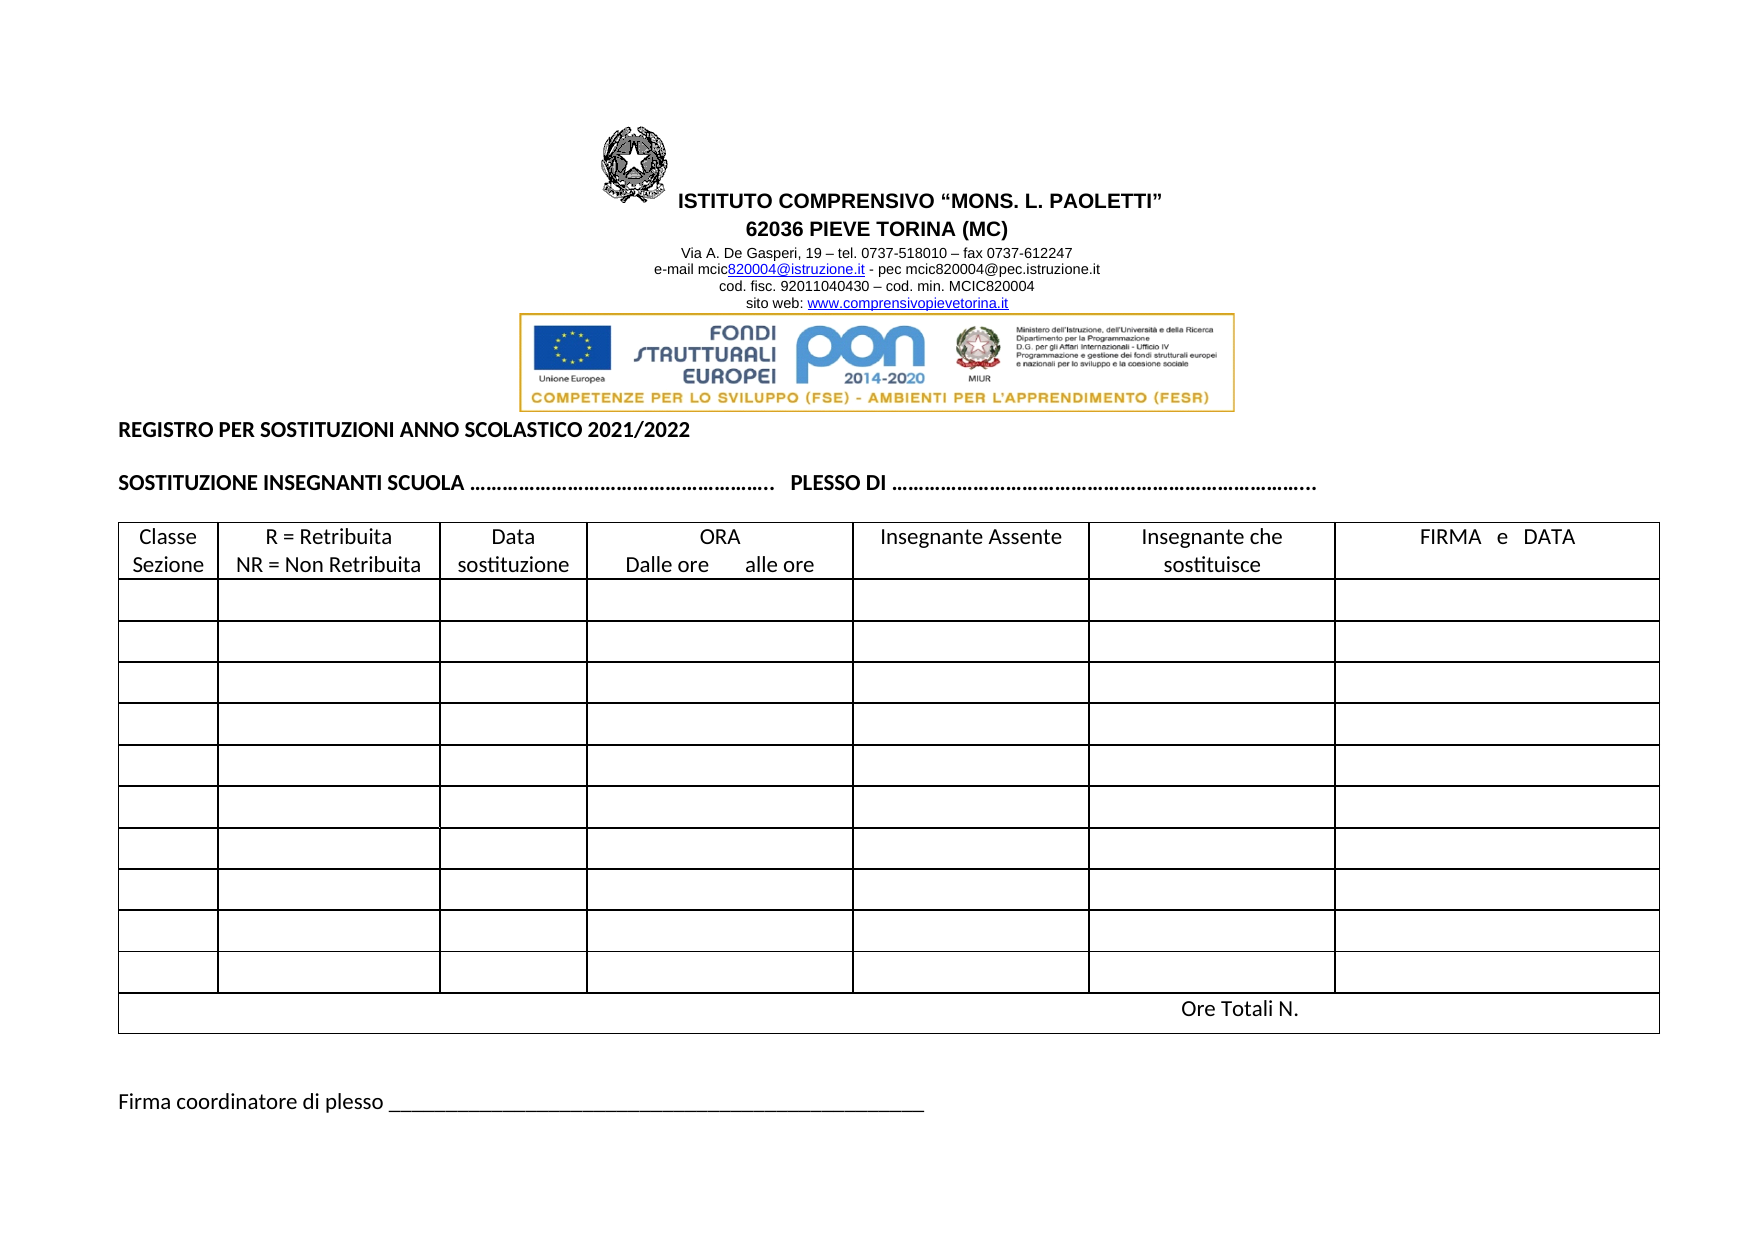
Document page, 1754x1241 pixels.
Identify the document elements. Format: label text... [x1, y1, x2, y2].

table_cell [588, 704, 852, 744]
table_cell [119, 952, 217, 992]
table_cell [441, 746, 586, 785]
table_cell [1336, 911, 1659, 951]
table_header Insegnante che sostituisce [1090, 523, 1334, 578]
table_cell [1090, 952, 1334, 992]
table_cell [1336, 580, 1659, 620]
table_cell [119, 622, 217, 661]
table_cell [119, 870, 217, 909]
table_cell [219, 787, 439, 827]
table_cell [119, 911, 217, 951]
table_cell [588, 622, 852, 661]
table_cell [1336, 622, 1659, 661]
table_cell [1090, 870, 1334, 909]
table_cell [441, 704, 586, 744]
table_cell [588, 787, 852, 827]
table_cell [1090, 829, 1334, 868]
table_cell [219, 746, 439, 785]
text sito web: www.comprensivopievetorina.it [118, 294, 1636, 311]
table_cell [219, 704, 439, 744]
table_cell [1090, 704, 1334, 744]
table_cell [1090, 663, 1334, 702]
table_cell [219, 580, 439, 620]
table_header ORA Dalle ore alle ore [588, 523, 852, 578]
table_cell [1336, 663, 1659, 702]
table_cell [854, 870, 1088, 909]
table_cell [854, 663, 1088, 702]
table_header Classe Sezione [119, 523, 217, 578]
table_cell [588, 829, 852, 868]
table_cell [119, 704, 217, 744]
table_cell [441, 622, 586, 661]
table_cell [588, 746, 852, 785]
table_cell [219, 663, 439, 702]
table_cell [588, 911, 852, 951]
table_cell [219, 870, 439, 909]
table_cell [588, 952, 852, 992]
table_cell [1090, 787, 1334, 827]
table_cell [854, 746, 1088, 785]
table_cell [1090, 622, 1334, 661]
table_cell [441, 787, 586, 827]
text Via A. De Gasperi, 19 – tel. 0737-518010 – fax 0737-612247 [118, 244, 1636, 261]
text 62036 PIEVE TORINA (MC) [118, 217, 1636, 241]
table_cell [588, 663, 852, 702]
text REGISTRO PER SOSTITUZIONI ANNO SCOLASTICO 2021/2022 [118, 416, 1636, 443]
table_cell [441, 911, 586, 951]
table_header R = Retribuita NR = Non Retribuita [219, 523, 439, 578]
table_cell [219, 952, 439, 992]
table_cell [854, 704, 1088, 744]
table_cell Ore Totali N. [119, 994, 1659, 1033]
table_cell [1090, 580, 1334, 620]
table_cell [119, 829, 217, 868]
table_cell [1336, 746, 1659, 785]
table_cell [1336, 787, 1659, 827]
table_cell [441, 952, 586, 992]
table_cell [854, 952, 1088, 992]
table_header Insegnante Assente [854, 523, 1088, 578]
table_cell [854, 580, 1088, 620]
table_cell [1336, 704, 1659, 744]
table_cell [219, 911, 439, 951]
table_cell [441, 870, 586, 909]
table_cell [588, 870, 852, 909]
table_cell [119, 746, 217, 785]
table_cell [854, 787, 1088, 827]
table_cell [1090, 911, 1334, 951]
table_cell [441, 580, 586, 620]
table_header FIRMA e DATA [1336, 523, 1659, 578]
table_cell [1336, 952, 1659, 992]
table_cell [1336, 870, 1659, 909]
text cod. fisc. 92011040430 – cod. min. MCIC820004 [118, 278, 1636, 294]
table_cell [588, 580, 852, 620]
table_cell [119, 580, 217, 620]
table_cell [1336, 829, 1659, 868]
text Firma coordinatore di plesso _______________________________________________ [118, 1087, 1636, 1115]
table_header Data sostituzione [441, 523, 586, 578]
table_cell [119, 663, 217, 702]
table_cell [854, 829, 1088, 868]
text SOSTITUZIONE INSEGNANTI SCUOLA ……………………………………………….. PLESSO DI …………………………………………………………………... [118, 468, 1636, 497]
table_cell [441, 663, 586, 702]
table_cell [1090, 746, 1334, 785]
table_cell [219, 829, 439, 868]
table_cell [854, 622, 1088, 661]
text ISTITUTO COMPRENSIVO “MONS. L. PAOLETTI” [118, 118, 1636, 213]
table_cell [854, 911, 1088, 951]
table_cell [119, 787, 217, 827]
text e-mail mcic820004@istruzione.it - pec mcic820004@pec.istruzione.it [118, 261, 1636, 278]
table_cell [219, 622, 439, 661]
table_cell [441, 829, 586, 868]
